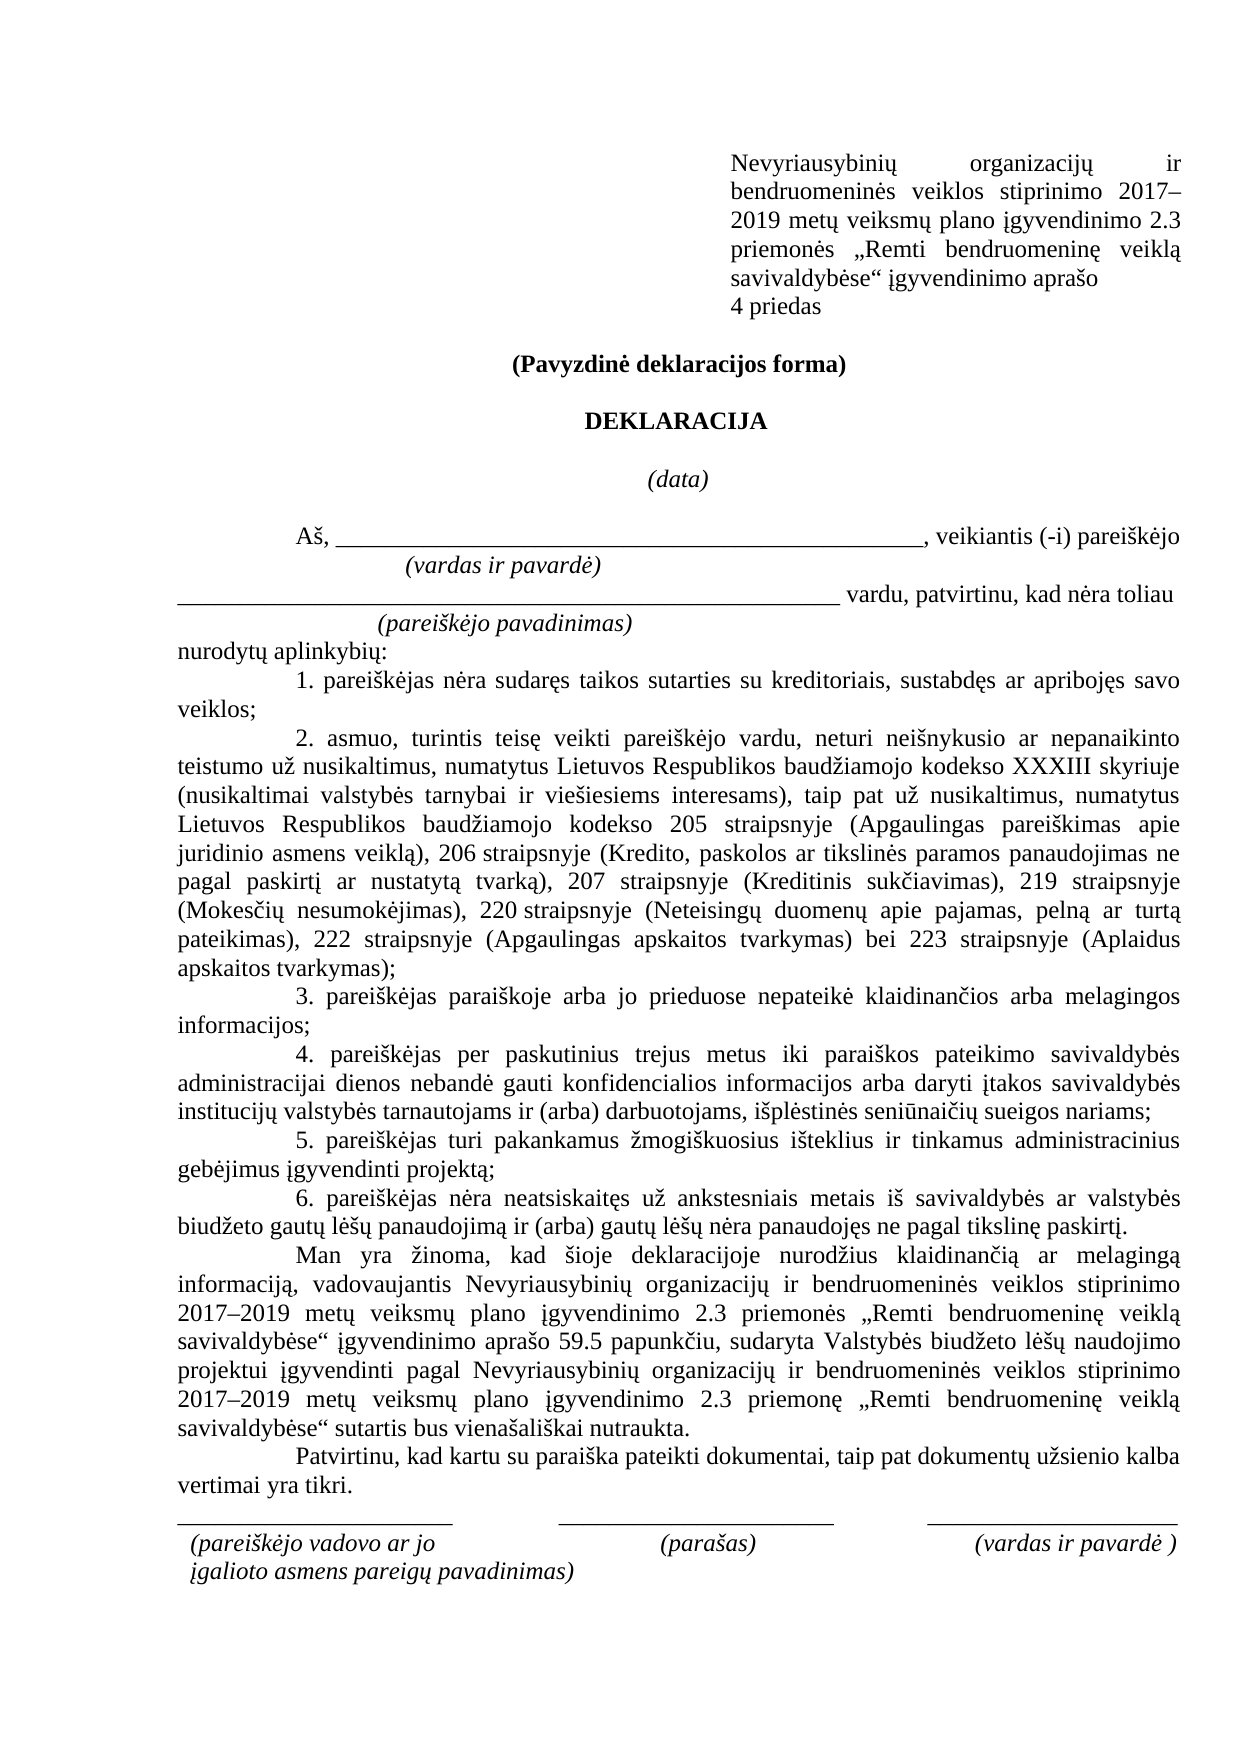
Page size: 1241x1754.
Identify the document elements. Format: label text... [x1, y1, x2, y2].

text ______________________ ______________________ ____________________ [177, 1499, 1181, 1528]
text (Pavyzdinė deklaracijos forma) [177, 349, 1181, 378]
text 4 priedas [730, 291, 1181, 320]
text 2. asmuo, turintis teisę veikti pareiškėjo vardu, neturi neišnykusio ar nepanaikinto teistumo už nusikaltimus, numatytus Lietuvos Respublikos baudžiamojo kodekso XXXIII skyriuje (nusikaltimai valstybės tarnybai ir viešiesiems interesams), taip pat už nusikaltimus, numatytus Lietuvos Respublikos baudžiamojo kodekso 205 straipsnyje (Apgaulingas pareiškimas apie juridinio asmens veiklą), 206 straipsnyje (Kredito, paskolos ar tikslinės paramos panaudojimas ne pagal paskirtį ar nustatytą tvarką), 207 straipsnyje (Kreditinis sukčiavimas), 219 straipsnyje (Mokesčių nesumokėjimas), 220 straipsnyje (Neteisingų duomenų apie pajamas, pelną ar turtą pateikimas), 222 straipsnyje (Apgaulingas apskaitos tvarkymas) bei 223 straipsnyje (Aplaidus apskaitos tvarkymas); [177, 723, 1181, 981]
text 4. pareiškėjas per paskutinius trejus metus iki paraiškos pateikimo savivaldybės administracijai dienos nebandė gauti konfidencialios informacijos arba daryti įtakos savivaldybės institucijų valstybės tarnautojams ir (arba) darbuotojams, išplėstinės seniūnaičių sueigos nariams; [177, 1039, 1181, 1125]
text Man yra žinoma, kad šioje deklaracijoje nurodžius klaidinančią ar melagingą informaciją, vadovaujantis Nevyriausybinių organizacijų ir bendruomeninės veiklos stiprinimo 2017–2019 metų veiksmų plano įgyvendinimo 2.3 priemonės „Remti bendruomeninę veiklą savivaldybėse“ įgyvendinimo aprašo 59.5 papunkčiu, sudaryta Valstybės biudžeto lėšų naudojimo projektui įgyvendinti pagal Nevyriausybinių organizacijų ir bendruomeninės veiklos stiprinimo 2017–2019 metų veiksmų plano įgyvendinimo 2.3 priemonę „Remti bendruomeninę veiklą savivaldybėse“ sutartis bus vienašališkai nutraukta. [177, 1240, 1181, 1441]
text (vardas ir pavardė) [177, 550, 1181, 579]
text 6. pareiškėjas nėra neatsiskaitęs už ankstesniais metais iš savivaldybės ar valstybės biudžeto gautų lėšų panaudojimą ir (arba) gautų lėšų nėra panaudojęs ne pagal tikslinę paskirtį. [177, 1183, 1181, 1240]
text Aš, _______________________________________________, veikiantis (-i) pareiškėjo [177, 521, 1181, 550]
text Nevyriausybinių organizacijų ir bendruomeninės veiklos stiprinimo 2017–2019 metų veiksmų plano įgyvendinimo 2.3 priemonės „Remti bendruomeninę veiklą savivaldybėse“ įgyvendinimo aprašo [730, 148, 1181, 291]
text _____________________________________________________ vardu, patvirtinu, kad nėra toliau [177, 579, 1181, 608]
text (pareiškėjo pavadinimas) [177, 608, 1181, 636]
text (data) [177, 464, 1181, 493]
text (pareiškėjo vadovo ar jo (parašas) (vardas ir pavardė ) [177, 1528, 1181, 1556]
text įgalioto asmens pareigų pavadinimas) [177, 1556, 1181, 1585]
text nurodytų aplinkybių: [177, 636, 1181, 665]
text DEKLARACIJA [177, 406, 1181, 435]
text 1. pareiškėjas nėra sudaręs taikos sutarties su kreditoriais, sustabdęs ar apribojęs savo veiklos; [177, 665, 1181, 723]
text 5. pareiškėjas turi pakankamus žmogiškuosius išteklius ir tinkamus administracinius gebėjimus įgyvendinti projektą; [177, 1125, 1181, 1183]
text Patvirtinu, kad kartu su paraiška pateikti dokumentai, taip pat dokumentų užsienio kalba vertimai yra tikri. [177, 1441, 1181, 1499]
text 3. pareiškėjas paraiškoje arba jo prieduose nepateikė klaidinančios arba melagingos informacijos; [177, 981, 1181, 1039]
